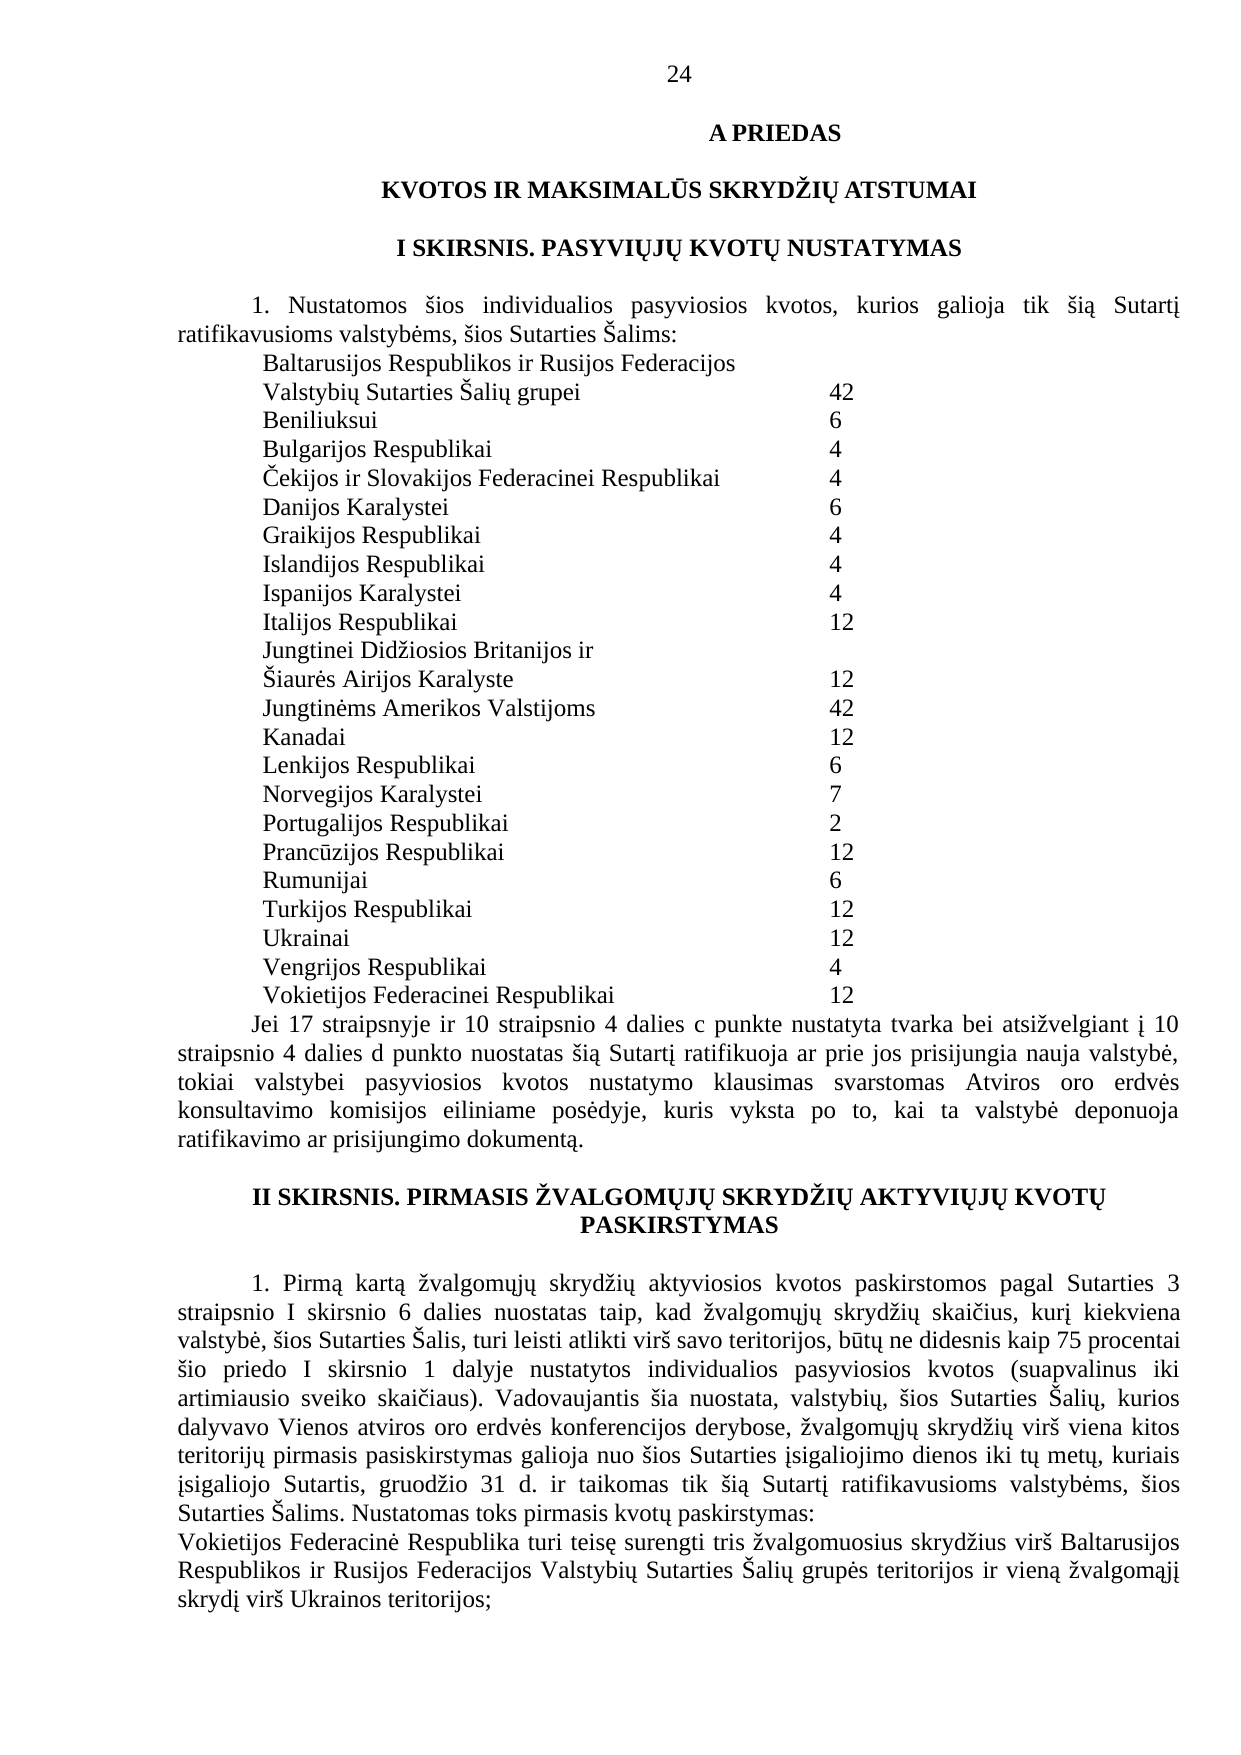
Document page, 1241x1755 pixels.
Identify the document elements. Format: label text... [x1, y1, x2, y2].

table_cell Čekijos ir Slovakijos Federacinei Respublikai [177, 463, 818, 492]
text KVOTOS IR MAKSIMALŪS SKRYDŽIŲ ATSTUMAI [177, 176, 1181, 204]
table_cell Rumunijai [177, 866, 818, 894]
table_cell Valstybių Sutarties Šalių grupei [177, 377, 818, 406]
table_cell Ispanijos Karalystei [177, 578, 818, 607]
table_cell [818, 636, 1204, 664]
table_cell 12 [818, 981, 1204, 1009]
table_cell 4 [818, 434, 1204, 463]
table_cell Turkijos Respublikai [177, 894, 818, 923]
table_cell Danijos Karalystei [177, 492, 818, 521]
table_cell 4 [818, 952, 1204, 981]
table_cell 6 [818, 866, 1204, 894]
table_cell 6 [818, 406, 1204, 434]
table_cell 42 [818, 377, 1204, 406]
text A PRIEDAS [177, 118, 1181, 147]
table_cell Beniliuksui [177, 406, 818, 434]
text I skirsnis. Pasyviųjų kvotų nustatymas [177, 233, 1181, 262]
text II SKIRSNIS. PIRMASIS ŽVALGOMŲJŲ SKRYDŽIŲ AKTYVIŲJŲ KVOTŲ PASKIRSTYMAS [177, 1182, 1181, 1239]
table_cell Vengrijos Respublikai [177, 952, 818, 981]
table_cell 12 [818, 923, 1204, 952]
table_cell 4 [818, 578, 1204, 607]
table_cell Kanadai [177, 722, 818, 751]
table_cell 6 [818, 751, 1204, 779]
table_cell Prancūzijos Respublikai [177, 837, 818, 866]
table_cell 4 [818, 549, 1204, 578]
table_cell Jungtinėms Amerikos Valstijoms [177, 693, 818, 722]
table_cell Lenkijos Respublikai [177, 751, 818, 779]
table_header [818, 348, 1204, 377]
table_cell 6 [818, 492, 1204, 521]
table_cell 12 [818, 894, 1204, 923]
table_cell Graikijos Respublikai [177, 521, 818, 549]
table_cell 4 [818, 521, 1204, 549]
table_cell Ukrainai [177, 923, 818, 952]
table_cell 2 [818, 808, 1204, 837]
table_cell Bulgarijos Respublikai [177, 434, 818, 463]
text 1. Pirmą kartą žvalgomųjų skrydžių aktyviosios kvotos paskirstomos pagal Sutarties 3 straipsnio I skirsnio 6 dalies nuostatas taip, kad žvalgomųjų skrydžių skaičius, kurį kiekviena valstybė, šios Sutarties Šalis, turi leisti atlikti virš savo teritorijos, būtų ne didesnis kaip 75 procentai šio priedo I skirsnio 1 dalyje nustatytos individualios pasyviosios kvotos (suapvalinus iki artimiausio sveiko skaičiaus). Vadovaujantis šia nuostata, valstybių, šios Sutarties Šalių, kurios dalyvavo Vienos atviros oro erdvės konferencijos derybose, žvalgomųjų skrydžių virš viena kitos teritorijų pirmasis pasiskirstymas galioja nuo šios Sutarties įsigaliojimo dienos iki tų metų, kuriais įsigaliojo Sutartis, gruodžio 31 d. ir taikomas tik šią Sutartį ratifikavusioms valstybėms, šios Sutarties Šalims. Nustatomas toks pirmasis kvotų paskirstymas: [177, 1268, 1181, 1527]
text Jei 17 straipsnyje ir 10 straipsnio 4 dalies c punkte nustatyta tvarka bei atsižvelgiant į 10 straipsnio 4 dalies d punkto nuostatas šią Sutartį ratifikuoja ar prie jos prisijungia nauja valstybė, tokiai valstybei pasyviosios kvotos nustatymo klausimas svarstomas Atviros oro erdvės konsultavimo komisijos eiliniame posėdyje, kuris vyksta po to, kai ta valstybė deponuoja ratifikavimo ar prisijungimo dokumentą. [177, 1009, 1180, 1153]
table_cell 42 [818, 693, 1204, 722]
table_cell 12 [818, 664, 1204, 693]
table_cell Šiaurės Airijos Karalyste [177, 664, 818, 693]
text Vokietijos Federacinė Respublika turi teisę surengti tris žvalgomuosius skrydžius virš Baltarusijos Respublikos ir Rusijos Federacijos Valstybių Sutarties Šalių grupės teritorijos ir vieną žvalgomąjį skrydį virš Ukrainos teritorijos; [177, 1527, 1181, 1613]
table_cell Vokietijos Federacinei Respublikai [177, 981, 818, 1009]
text 1. Nustatomos šios individualios pasyviosios kvotos, kurios galioja tik šią Sutartį ratifikavusioms valstybėms, šios Sutarties Šalims: [177, 291, 1181, 348]
table_cell Jungtinei Didžiosios Britanijos ir [177, 636, 818, 664]
table_cell 12 [818, 837, 1204, 866]
table_cell Islandijos Respublikai [177, 549, 818, 578]
table_cell 7 [818, 779, 1204, 808]
table_cell Italijos Respublikai [177, 607, 818, 636]
table_cell Norvegijos Karalystei [177, 779, 818, 808]
table_cell Portugalijos Respublikai [177, 808, 818, 837]
table_cell 4 [818, 463, 1204, 492]
table_cell 12 [818, 722, 1204, 751]
table_header Baltarusijos Respublikos ir Rusijos Federacijos [177, 348, 818, 377]
table_cell 12 [818, 607, 1204, 636]
